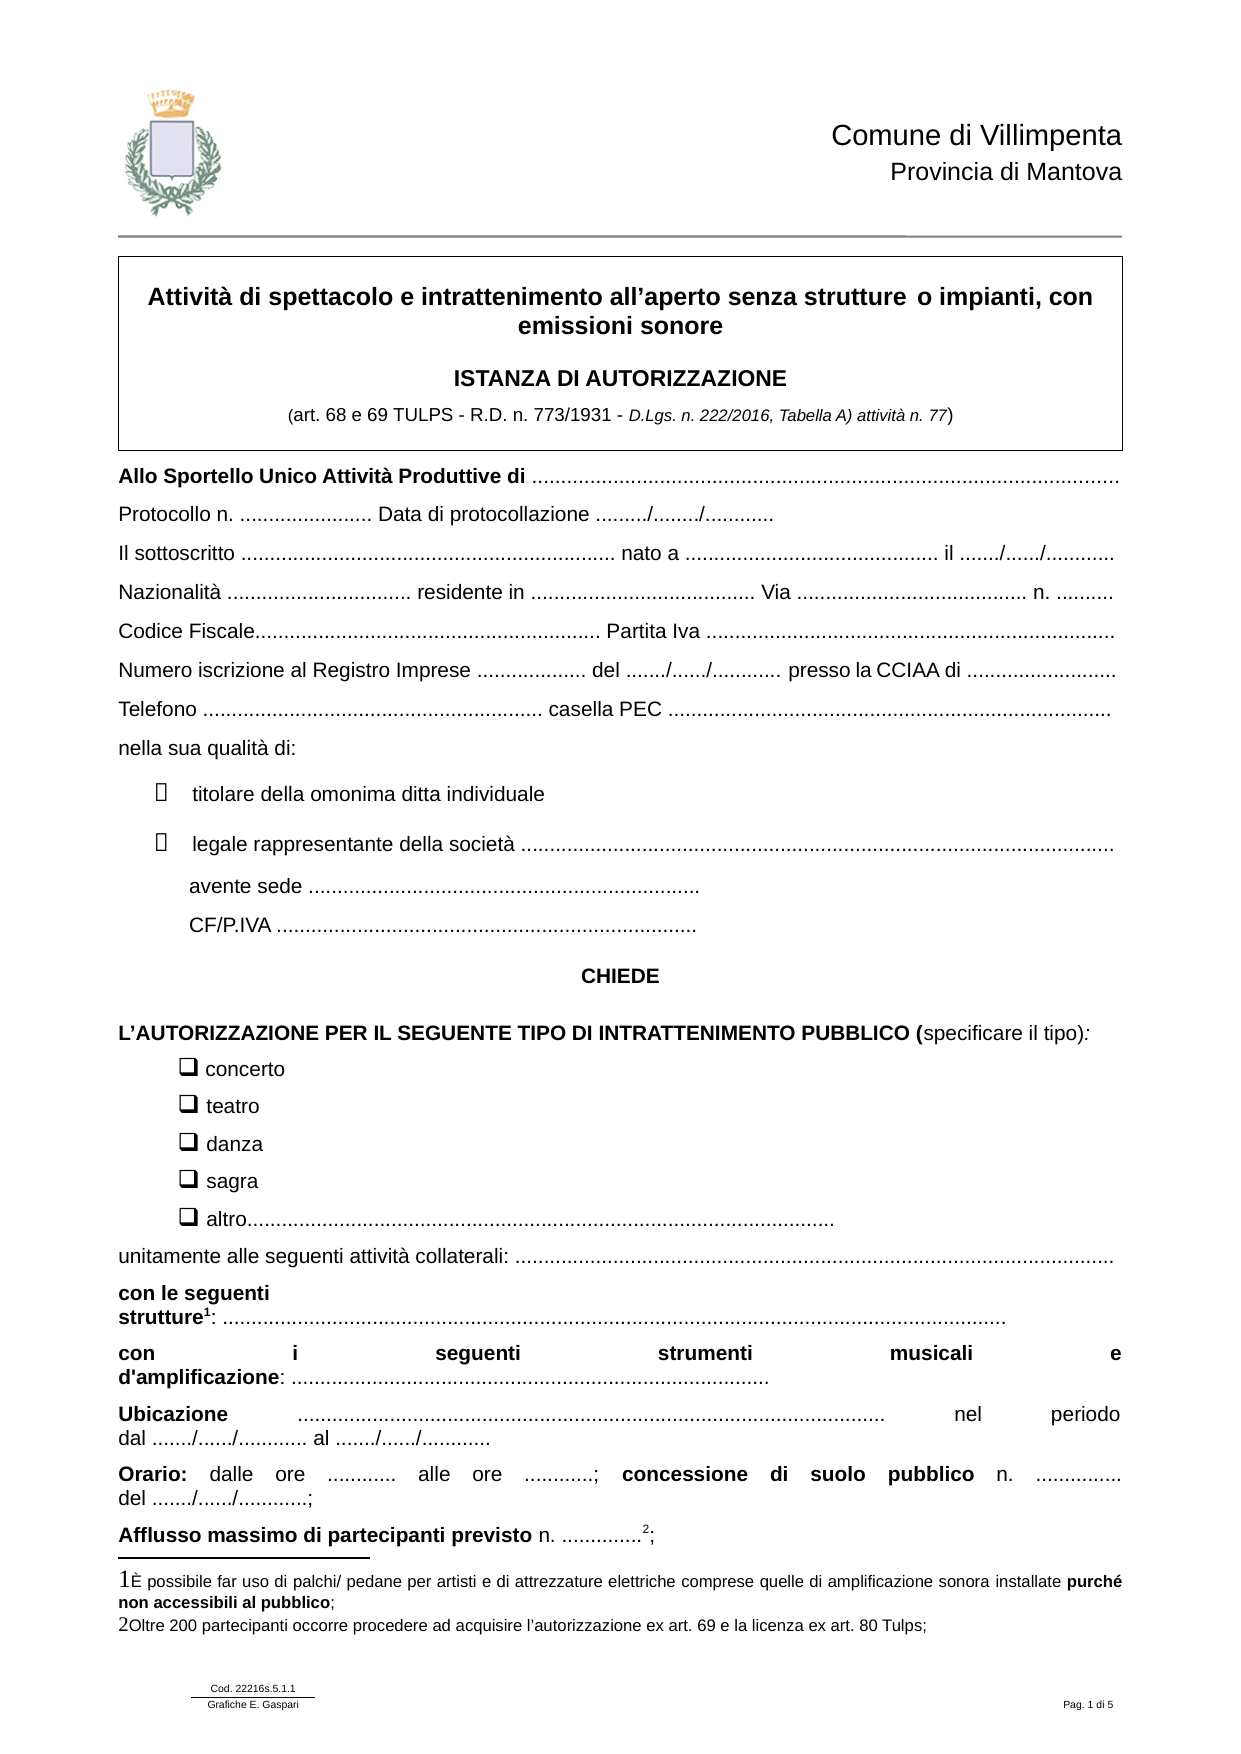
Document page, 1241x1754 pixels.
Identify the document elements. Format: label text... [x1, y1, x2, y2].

text unitamente alle seguenti attività collaterali: ........................................................................................................ [118, 1244, 1122, 1268]
text Allo Sportello Unico Attività Produttive di [118, 463, 1122, 487]
text Codice Fiscale............................................................ Partita Iva ....................................................................... [118, 619, 1122, 643]
text Numero iscrizione al Registro Imprese ................... del ......./....../............ presso la CCIAA di .......................... [118, 658, 1122, 682]
text  teatro [177, 1094, 1122, 1119]
text È possibile far uso di palchi/ pedane per artisti e di attrezzature elettriche comprese quelle di amplificazione sonora installate purché non accessibili al pubblico; [118, 1564, 1122, 1612]
text nella sua qualità di: [118, 735, 1122, 759]
text Afflusso massimo di partecipanti previsto n. ..............; [118, 1522, 1122, 1546]
text Ubicazione ...................................................................................................... nel periodo dal ......./....../............ al ......./....../............ [118, 1402, 1122, 1449]
text Telefono ........................................................... casella PEC ............................................................................. [118, 697, 1122, 721]
text CF/P.IVA ......................................................................... [189, 913, 1122, 937]
text avente sede .................................................................... [189, 874, 1122, 898]
text Orario: dalle ore ............ alle ore ............; concessione di suolo pubblico n. ............... del ......./....../............; [118, 1462, 1122, 1510]
table_header Attività di spettacolo e intrattenimento all’aperto senza strutture o impianti, con emissioni sonore ISTANZA DI AUTORIZZAZIONE (art. 68 e 69 TULPS - R.D. n. 773/1931 - D.Lgs. n. 222/2016, Tabella A) attività n. 77) [119, 257, 1122, 450]
text con i seguenti strumenti musicali e d'amplificazione: ................................................................................... [118, 1341, 1122, 1389]
text  legale rappresentante della società ....................................................................................................... [153, 824, 1122, 858]
text L’AUTORIZZAZIONE PER IL SEGUENTE TIPO DI INTRATTENIMENTO PUBBLICO (specificare il tipo): [118, 1020, 1122, 1044]
text  concerto [177, 1057, 1122, 1082]
text Comune di Villimpenta [224, 118, 1122, 152]
text Oltre 200 partecipanti occorre procedere ad acquisire l’autorizzazione ex art. 69 e la licenza ex art. 80 Tulps; [118, 1612, 1122, 1636]
text CHIEDE [118, 964, 1122, 988]
text Protocollo n. ....................... Data di protocollazione ........./......../............ [118, 502, 1122, 526]
text Il sottoscritto ................................................................. nato a ............................................ il ......./....../............ [118, 541, 1122, 565]
picture [122, 87, 224, 219]
text  altro...................................................................................................... [177, 1207, 1122, 1232]
text  titolare della omonima ditta individuale [153, 774, 1122, 808]
text  sagra [177, 1169, 1122, 1194]
text con le seguenti strutture: ........................................................................................................................................ [118, 1281, 1122, 1329]
text Nazionalità ................................ residente in ....................................... Via ........................................ n. .......... [118, 580, 1122, 604]
text Provincia di Mantova [224, 157, 1122, 185]
text  danza [177, 1132, 1122, 1157]
